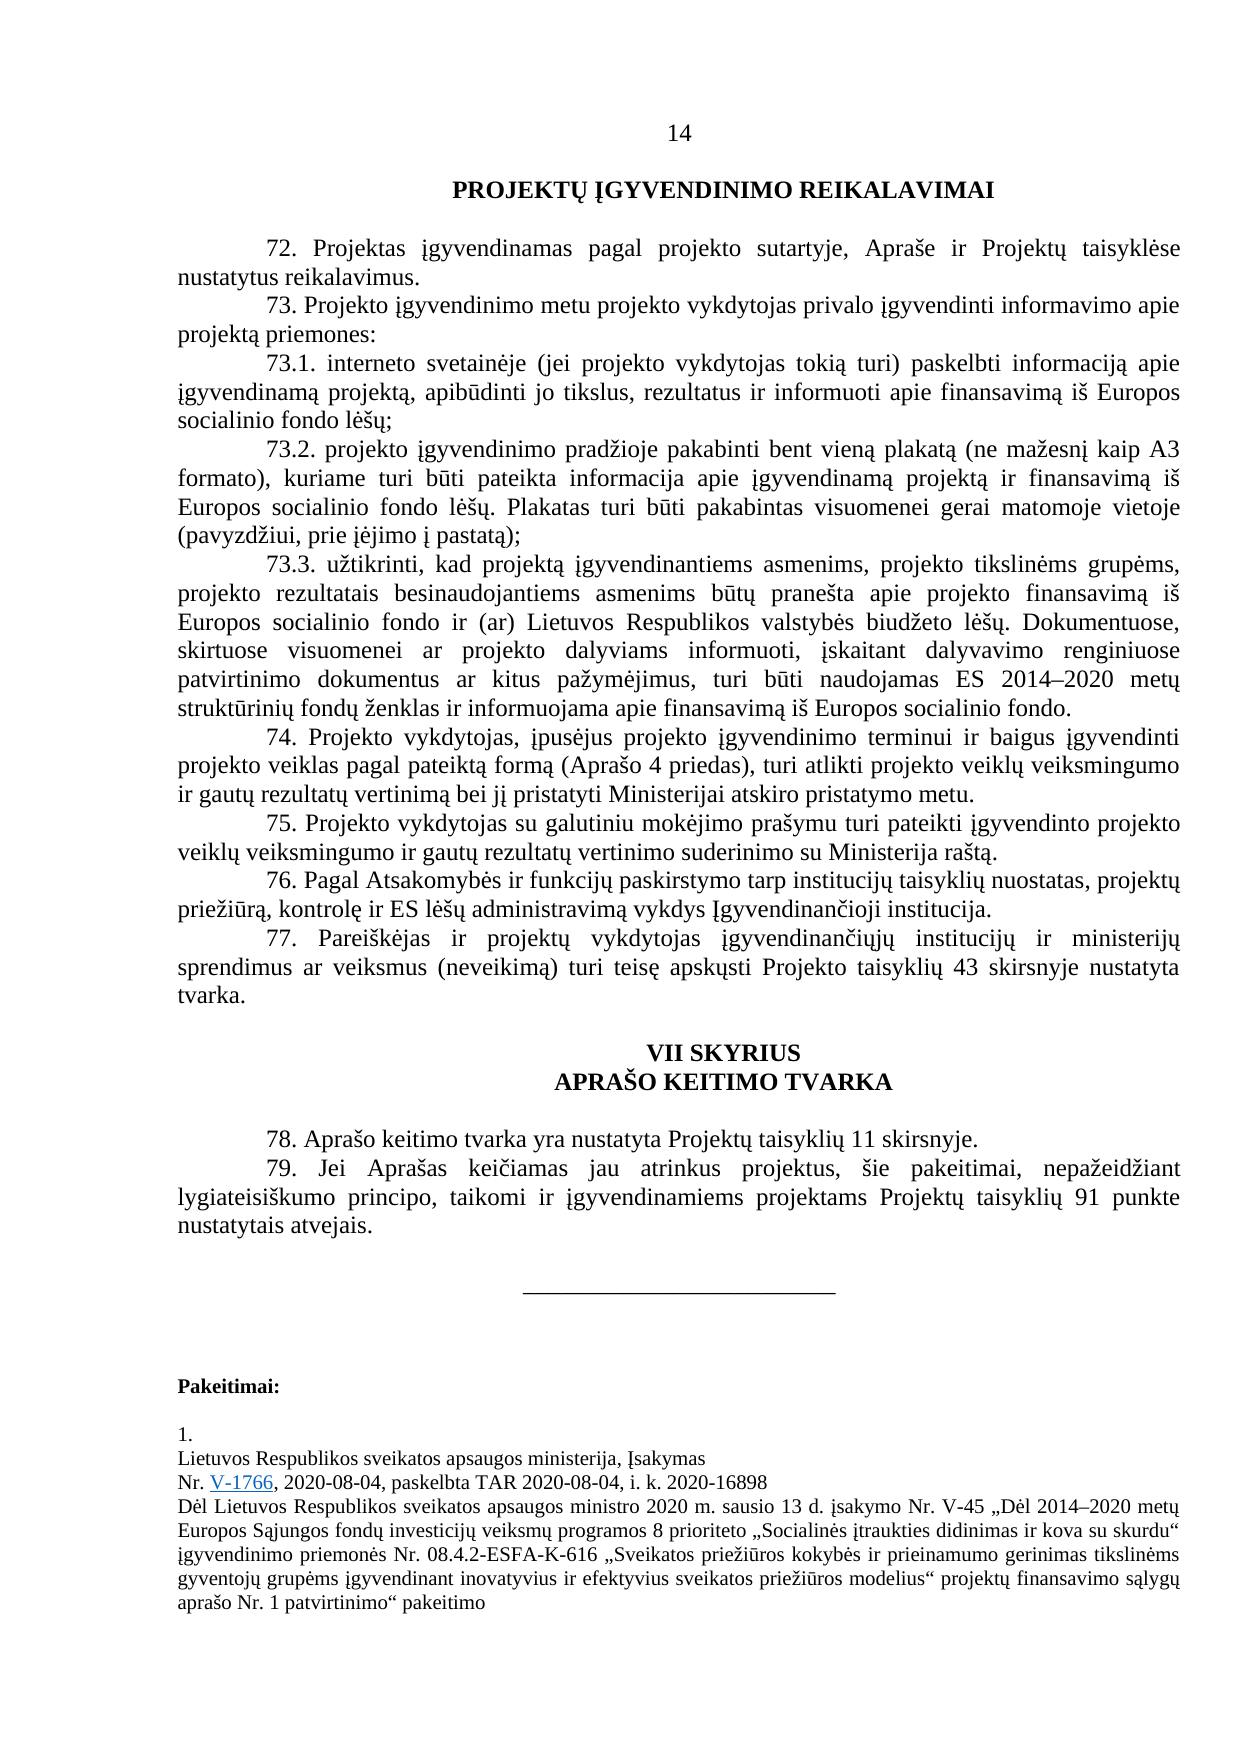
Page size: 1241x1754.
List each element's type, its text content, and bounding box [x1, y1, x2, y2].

text 79. Jei Aprašas keičiamas jau atrinkus projektus, šie pakeitimai, nepažeidžiant lygiateisiškumo principo, taikomi ir įgyvendinamiems projektams Projektų taisyklių 91 punkte nustatytais atvejais. [177, 1153, 1181, 1239]
text _________________________ [177, 1268, 1181, 1297]
text 73.1. interneto svetainėje (jei projekto vykdytojas tokią turi) paskelbti informaciją apie įgyvendinamą projektą, apibūdinti jo tikslus, rezultatus ir informuoti apie finansavimą iš Europos socialinio fondo lėšų; [177, 348, 1181, 434]
text PROJEKTŲ ĮGYVENDINIMO REIKALAVIMAI [177, 176, 1181, 204]
text 72. Projektas įgyvendinamas pagal projekto sutartyje, Apraše ir Projektų taisyklėse nustatytus reikalavimus. [177, 233, 1181, 291]
text VII SKYRIUS [177, 1038, 1181, 1067]
text Nr. V-1766, 2020-08-04, paskelbta TAR 2020-08-04, i. k. 2020-16898 [177, 1470, 1181, 1494]
text 76. Pagal Atsakomybės ir funkcijų paskirstymo tarp institucijų taisyklių nuostatas, projektų priežiūrą, kontrolę ir ES lėšų administravimą vykdys Įgyvendinančioji institucija. [177, 866, 1181, 923]
text 78. Aprašo keitimo tvarka yra nustatyta Projektų taisyklių 11 skirsnyje. [177, 1124, 1181, 1153]
text 73.3. užtikrinti, kad projektą įgyvendinantiems asmenims, projekto tikslinėms grupėms, projekto rezultatais besinaudojantiems asmenims būtų pranešta apie projekto finansavimą iš Europos socialinio fondo ir (ar) Lietuvos Respublikos valstybės biudžeto lėšų. Dokumentuose, skirtuose visuomenei ar projekto dalyviams informuoti, įskaitant dalyvavimo renginiuose patvirtinimo dokumentus ar kitus pažymėjimus, turi būti naudojamas ES 2014–2020 metų struktūrinių fondų ženklas ir informuojama apie finansavimą iš Europos socialinio fondo. [177, 549, 1181, 722]
text 77. Pareiškėjas ir projektų vykdytojas įgyvendinančiųjų institucijų ir ministerijų sprendimus ar veiksmus (neveikimą) turi teisę apskųsti Projekto taisyklių 43 skirsnyje nustatyta tvarka. [177, 923, 1181, 1009]
text 73.2. projekto įgyvendinimo pradžioje pakabinti bent vieną plakatą (ne mažesnį kaip A3 formato), kuriame turi būti pateikta informacija apie įgyvendinamą projektą ir finansavimą iš Europos socialinio fondo lėšų. Plakatas turi būti pakabintas visuomenei gerai matomoje vietoje (pavyzdžiui, prie įėjimo į pastatą); [177, 434, 1181, 549]
text 75. Projekto vykdytojas su galutiniu mokėjimo prašymu turi pateikti įgyvendinto projekto veiklų veiksmingumo ir gautų rezultatų vertinimo suderinimo su Ministerija raštą. [177, 808, 1181, 866]
text 1. [177, 1422, 1181, 1446]
text APRAŠO KEITIMO TVARKA [177, 1067, 1181, 1096]
text 73. Projekto įgyvendinimo metu projekto vykdytojas privalo įgyvendinti informavimo apie projektą priemones: [177, 291, 1181, 348]
text 74. Projekto vykdytojas, įpusėjus projekto įgyvendinimo terminui ir baigus įgyvendinti projekto veiklas pagal pateiktą formą (Aprašo 4 priedas), turi atlikti projekto veiklų veiksmingumo ir gautų rezultatų vertinimą bei jį pristatyti Ministerijai atskiro pristatymo metu. [177, 722, 1181, 808]
text Dėl Lietuvos Respublikos sveikatos apsaugos ministro 2020 m. sausio 13 d. įsakymo Nr. V-45 „Dėl 2014–2020 metų Europos Sąjungos fondų investicijų veiksmų programos 8 prioriteto „Socialinės įtraukties didinimas ir kova su skurdu“ įgyvendinimo priemonės Nr. 08.4.2-ESFA-K-616 „Sveikatos priežiūros kokybės ir prieinamumo gerinimas tikslinėms gyventojų grupėms įgyvendinant inovatyvius ir efektyvius sveikatos priežiūros modelius“ projektų finansavimo sąlygų aprašo Nr. 1 patvirtinimo“ pakeitimo [177, 1494, 1181, 1614]
text Lietuvos Respublikos sveikatos apsaugos ministerija, Įsakymas [177, 1446, 1181, 1470]
text Pakeitimai: [177, 1374, 1181, 1398]
